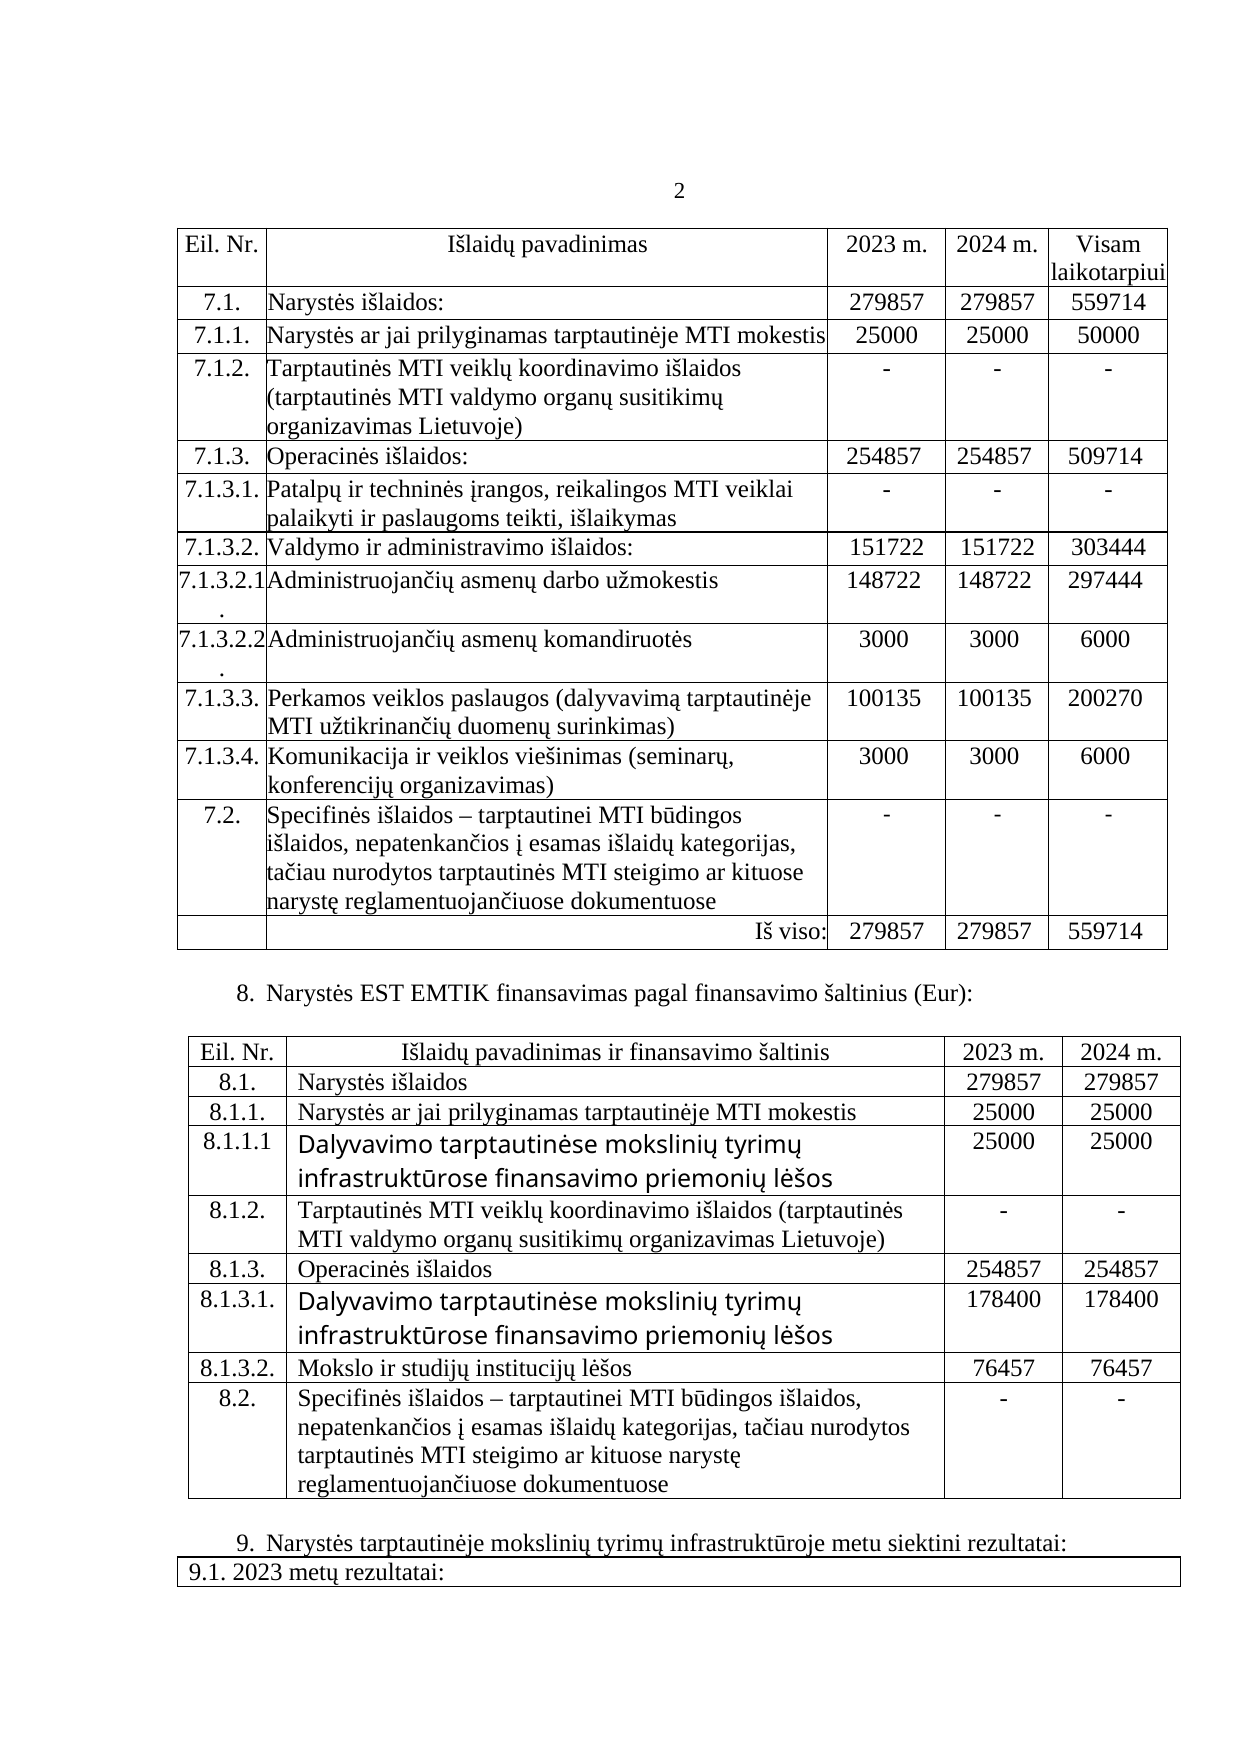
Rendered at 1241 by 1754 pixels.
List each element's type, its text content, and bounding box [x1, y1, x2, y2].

table_cell Tarptautinės MTI veiklų koordinavimo išlaidos (tarptautinės MTI valdymo organų susitikimų organizavimas Lietuvoje) [267, 354, 827, 440]
table_cell 7.1.3.4. [178, 741, 266, 799]
table_cell Patalpų ir techninės įrangos, reikalingos MTI veiklai palaikyti ir paslaugoms teikti, išlaikymas [267, 474, 827, 531]
table_cell Specifinės išlaidos – tarptautinei MTI būdingos išlaidos, nepatenkančios į esamas išlaidų kategorijas, tačiau nurodytos tarptautinės MTI steigimo ar kituose narystę reglamentuojančiuose dokumentuose [287, 1383, 944, 1498]
table_cell 76457 [1063, 1353, 1180, 1382]
table_cell 8.1. [189, 1067, 286, 1096]
table_cell 7.1. [178, 287, 266, 319]
table_header Eil. Nr. [178, 229, 266, 286]
table_cell 279857 [946, 287, 1048, 319]
table_cell 8.1.3. [189, 1254, 286, 1283]
table_cell 148722 [946, 566, 1048, 623]
table_cell 7.1.3.1. [178, 474, 266, 531]
table_header 9.1. 2023 metų rezultatai: [178, 1558, 1180, 1586]
table_header 2023 m. [828, 229, 945, 286]
table_cell 254857 [946, 441, 1048, 473]
table_cell 254857 [1063, 1254, 1180, 1283]
table_cell 3000 [946, 741, 1048, 799]
table_cell Komunikacija ir veiklos viešinimas (seminarų, konferencijų organizavimas) [267, 741, 827, 799]
table_cell 25000 [1063, 1126, 1180, 1194]
table_cell - [828, 474, 945, 531]
table_cell - [1049, 474, 1167, 531]
table_cell 50000 [1049, 320, 1167, 352]
table_cell 25000 [945, 1126, 1062, 1194]
table_cell 559714 [1049, 916, 1167, 949]
table_cell Operacinės išlaidos [287, 1254, 944, 1283]
table_cell Administruojančių asmenų komandiruotės [267, 624, 827, 682]
table_cell 3000 [828, 741, 945, 799]
table_cell 7.2. [178, 800, 266, 915]
table_cell 151722 [828, 533, 945, 564]
table_cell 254857 [828, 441, 945, 473]
table_cell - [1049, 800, 1167, 915]
table_cell Tarptautinės MTI veiklų koordinavimo išlaidos (tarptautinės MTI valdymo organų susitikimų organizavimas Lietuvoje) [287, 1196, 944, 1253]
table_cell Perkamos veiklos paslaugos (dalyvavimą tarptautinėje MTI užtikrinančių duomenų surinkimas) [267, 683, 827, 740]
table_header Eil. Nr. [189, 1037, 286, 1066]
table_cell 3000 [828, 624, 945, 682]
table_cell - [946, 354, 1048, 440]
table_cell Dalyvavimo tarptautinėse mokslinių tyrimų infrastruktūrose finansavimo priemonių lėšos [287, 1284, 944, 1352]
table_cell - [1063, 1196, 1180, 1253]
table_header 2024 m. [1063, 1037, 1180, 1066]
table_cell 25000 [945, 1097, 1062, 1125]
table_cell Operacinės išlaidos: [267, 441, 827, 473]
table_cell 178400 [945, 1284, 1062, 1352]
table_cell - [1063, 1383, 1180, 1498]
table_cell 178400 [1063, 1284, 1180, 1352]
table_cell - [1049, 354, 1167, 440]
table_cell 8.2. [189, 1383, 286, 1498]
table_cell 509714 [1049, 441, 1167, 473]
table_cell 254857 [945, 1254, 1062, 1283]
table_cell 76457 [945, 1353, 1062, 1382]
table_cell 279857 [1063, 1067, 1180, 1096]
table_cell 7.1.3. [178, 441, 266, 473]
table_cell 279857 [946, 916, 1048, 949]
table_cell 100135 [946, 683, 1048, 740]
table_cell [178, 916, 266, 949]
text 9. Narystės tarptautinėje mokslinių tyrimų infrastruktūroje metu siektini rezultatai: [177, 1528, 1181, 1556]
table_cell 200270 [1049, 683, 1167, 740]
table_cell 6000 [1049, 741, 1167, 799]
table_cell 25000 [1063, 1097, 1180, 1125]
table_cell 8.1.3.2. [189, 1353, 286, 1382]
text 8. Narystės EST EMTIK finansavimas pagal finansavimo šaltinius (Eur): [177, 978, 1181, 1007]
table_cell 7.1.3.3. [178, 683, 266, 740]
table_cell Dalyvavimo tarptautinėse mokslinių tyrimų infrastruktūrose finansavimo priemonių lėšos [287, 1126, 944, 1194]
table_cell - [945, 1383, 1062, 1498]
table_cell 6000 [1049, 624, 1167, 682]
table_cell 297444 [1049, 566, 1167, 623]
table_cell 25000 [828, 320, 945, 352]
table_cell 8.1.3.1. [189, 1284, 286, 1352]
table_cell 303444 [1049, 533, 1167, 564]
table_cell Administruojančių asmenų darbo užmokestis [267, 566, 827, 623]
table_cell Iš viso: [267, 916, 827, 949]
table_header Išlaidų pavadinimas ir finansavimo šaltinis [287, 1037, 944, 1066]
table_cell - [828, 800, 945, 915]
table_cell 7.1.3.2.2. [178, 624, 266, 682]
table_cell Mokslo ir studijų institucijų lėšos [287, 1353, 944, 1382]
table_cell 8.1.2. [189, 1196, 286, 1253]
table_cell - [946, 800, 1048, 915]
table_cell 100135 [828, 683, 945, 740]
table_cell - [828, 354, 945, 440]
table_cell 8.1.1. [189, 1097, 286, 1125]
table_cell 3000 [946, 624, 1048, 682]
table_cell Specifinės išlaidos – tarptautinei MTI būdingos išlaidos, nepatenkančios į esamas išlaidų kategorijas, tačiau nurodytos tarptautinės MTI steigimo ar kituose narystę reglamentuojančiuose dokumentuose [267, 800, 827, 915]
table_cell 7.1.2. [178, 354, 266, 440]
table_cell 7.1.3.2.1. [178, 566, 266, 623]
table_header 2024 m. [946, 229, 1048, 286]
table_cell 151722 [946, 533, 1048, 564]
table_cell 8.1.1.1 [189, 1126, 286, 1194]
table_cell Narystės išlaidos: [267, 287, 827, 319]
table_cell 279857 [945, 1067, 1062, 1096]
table_cell 148722 [828, 566, 945, 623]
table_header 2023 m. [945, 1037, 1062, 1066]
table_cell Narystės išlaidos [287, 1067, 944, 1096]
table_cell Narystės ar jai prilyginamas tarptautinėje MTI mokestis [267, 320, 827, 352]
table_cell - [945, 1196, 1062, 1253]
table_cell Narystės ar jai prilyginamas tarptautinėje MTI mokestis [287, 1097, 944, 1125]
table_cell 279857 [828, 287, 945, 319]
table_cell - [946, 474, 1048, 531]
table_header Visam laikotarpiui [1049, 229, 1167, 286]
table_cell 25000 [946, 320, 1048, 352]
table_cell 559714 [1049, 287, 1167, 319]
table_cell Valdymo ir administravimo išlaidos: [267, 533, 827, 564]
table_cell 7.1.3.2. [178, 533, 266, 564]
table_cell 7.1.1. [178, 320, 266, 352]
table_header Išlaidų pavadinimas [267, 229, 827, 286]
table_cell 279857 [828, 916, 945, 949]
